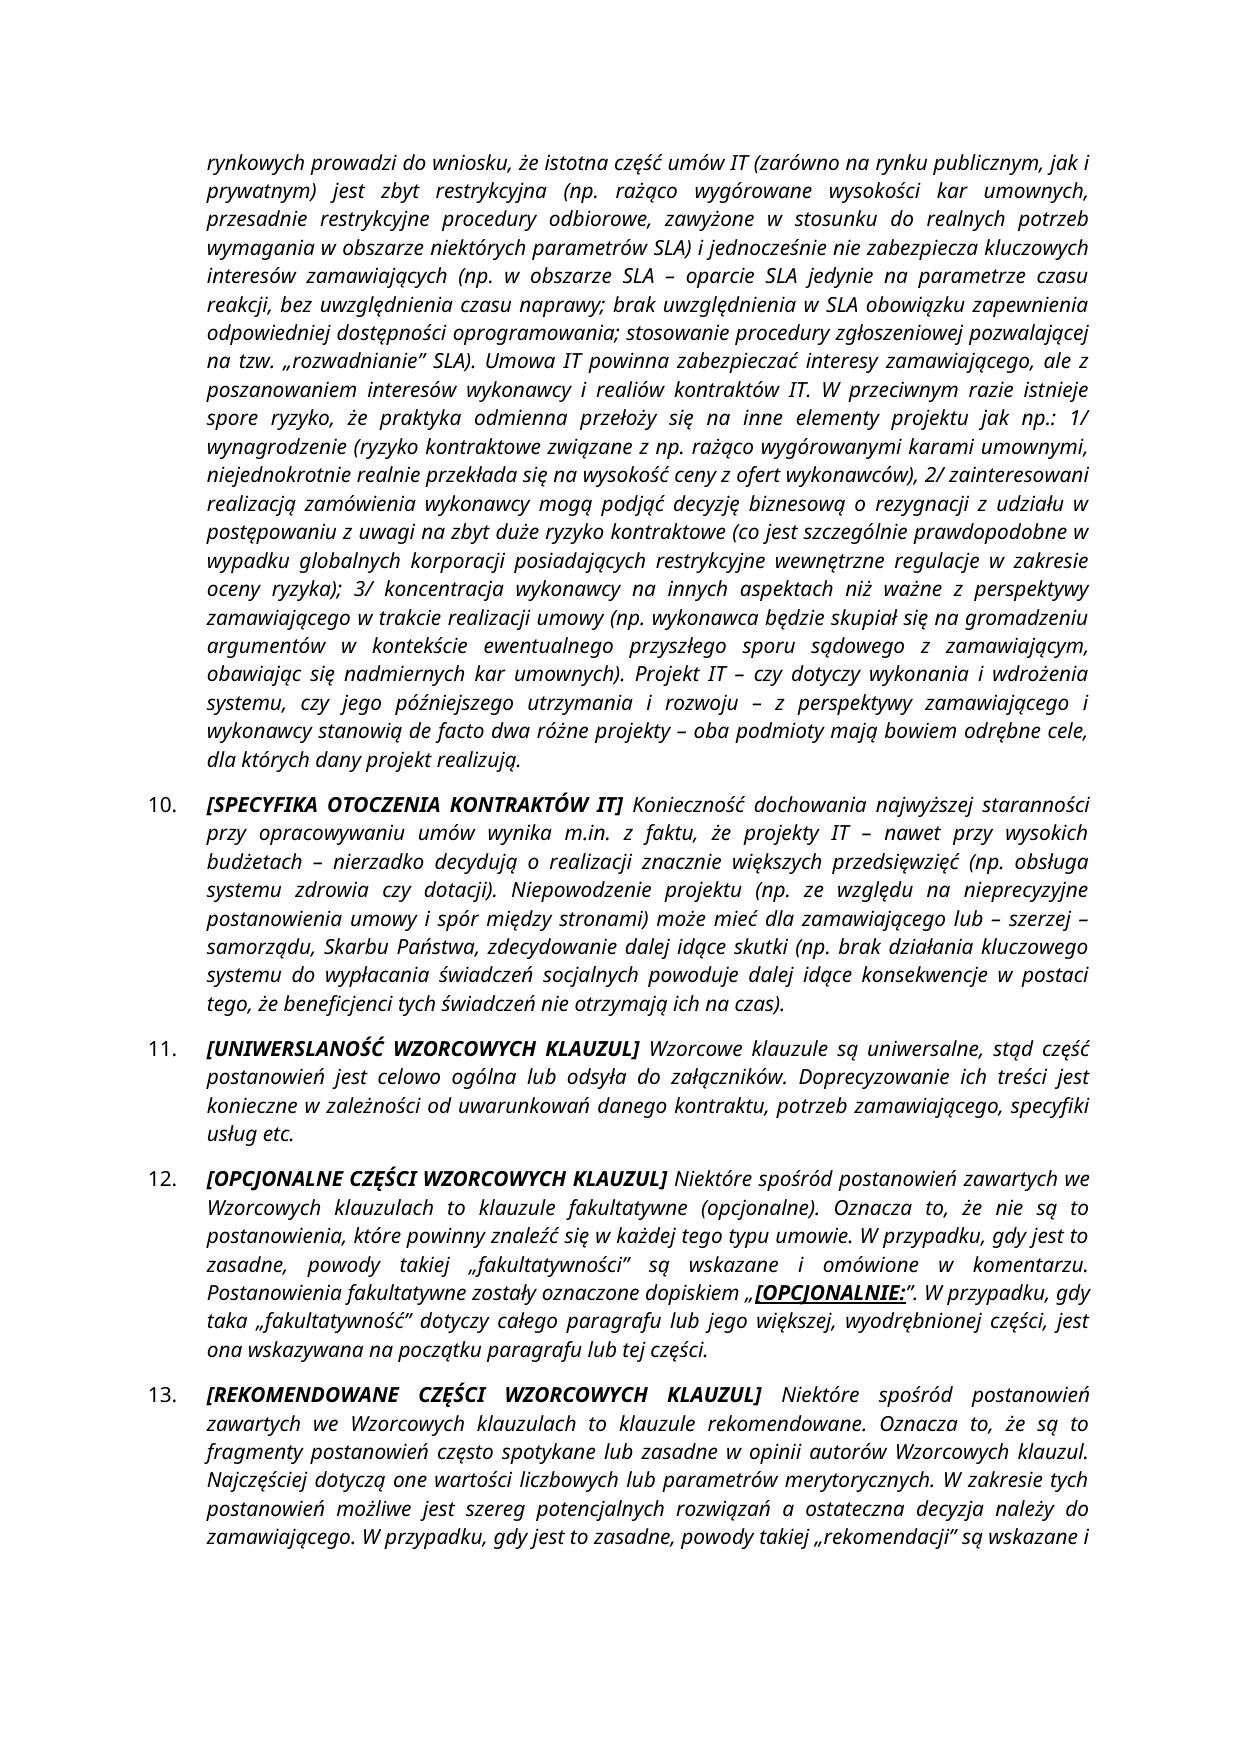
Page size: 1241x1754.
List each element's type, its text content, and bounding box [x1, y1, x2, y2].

list [OPCJONALNE CZĘŚCI WZORCOWYCH KLAUZUL] Niektóre spośród postanowień zawartych we Wzorcowych klauzulach to klauzule fakultatywne (opcjonalne). Oznacza to, że nie są to postanowienia, które powinny znaleźć się w każdej tego typu umowie. W przypadku, gdy jest to zasadne, powody takiej „fakultatywności” są wskazane i omówione w komentarzu. Postanowienia fakultatywne zostały oznaczone dopiskiem „[OPCJONALNIE:”. W przypadku, gdy taka „fakultatywność” dotyczy całego paragrafu lub jego większej, wyodrębnionej części, jest ona wskazywana na początku paragrafu lub tej części. [148, 1164, 1093, 1363]
list [UNIWERSLANOŚĆ WZORCOWYCH KLAUZUL] Wzorcowe klauzule są uniwersalne, stąd część postanowień jest celowo ogólna lub odsyła do załączników. Doprecyzowanie ich treści jest konieczne w zależności od uwarunkowań danego kontraktu, potrzeb zamawiającego, specyfiki usług etc. [148, 1034, 1093, 1148]
list [REKOMENDOWANE CZĘŚCI WZORCOWYCH KLAUZUL] Niektóre spośród postanowień zawartych we Wzorcowych klauzulach to klauzule rekomendowane. Oznacza to, że są to fragmenty postanowień często spotykane lub zasadne w opinii autorów Wzorcowych klauzul. Najczęściej dotyczą one wartości liczbowych lub parametrów merytorycznych. W zakresie tych postanowień możliwe jest szereg potencjalnych rozwiązań a ostateczna decyzja należy do zamawiającego. W przypadku, gdy jest to zasadne, powody takiej „rekomendacji” są wskazane i [148, 1380, 1093, 1551]
list [SPECYFIKA OTOCZENIA KONTRAKTÓW IT] Konieczność dochowania najwyższej staranności przy opracowywaniu umów wynika m.in. z faktu, że projekty IT – nawet przy wysokich budżetach – nierzadko decydują o realizacji znacznie większych przedsięwzięć (np. obsługa systemu zdrowia czy dotacji). Niepowodzenie projektu (np. ze względu na nieprecyzyjne postanowienia umowy i spór między stronami) może mieć dla zamawiającego lub – szerzej – samorządu, Skarbu Państwa, zdecydowanie dalej idące skutki (np. brak działania kluczowego systemu do wypłacania świadczeń socjalnych powoduje dalej idące konsekwencje w postaci tego, że beneficjenci tych świadczeń nie otrzymają ich na czas). [148, 790, 1093, 1017]
list rynkowych prowadzi do wniosku, że istotna część umów IT (zarówno na rynku publicznym, jak i prywatnym) jest zbyt restrykcyjna (np. rażąco wygórowane wysokości kar umownych, przesadnie restrykcyjne procedury odbiorowe, zawyżone w stosunku do realnych potrzeb wymagania w obszarze niektórych parametrów SLA) i jednocześnie nie zabezpiecza kluczowych interesów zamawiających (np. w obszarze SLA – oparcie SLA jedynie na parametrze czasu reakcji, bez uwzględnienia czasu naprawy; brak uwzględnienia w SLA obowiązku zapewnienia odpowiedniej dostępności oprogramowania; stosowanie procedury zgłoszeniowej pozwalającej na tzw. „rozwadnianie” SLA). Umowa IT powinna zabezpieczać interesy zamawiającego, ale z poszanowaniem interesów wykonawcy i realiów kontraktów IT. W przeciwnym razie istnieje spore ryzyko, że praktyka odmienna przełoży się na inne elementy projektu jak np.: 1/ wynagrodzenie (ryzyko kontraktowe związane z np. rażąco wygórowanymi karami umownymi, niejednokrotnie realnie przekłada się na wysokość ceny z ofert wykonawców), 2/ zainteresowani realizacją zamówienia wykonawcy mogą podjąć decyzję biznesową o rezygnacji z udziału w postępowaniu z uwagi na zbyt duże ryzyko kontraktowe (co jest szczególnie prawdopodobne w wypadku globalnych korporacji posiadających restrykcyjne wewnętrzne regulacje w zakresie oceny ryzyka); 3/ koncentracja wykonawcy na innych aspektach niż ważne z perspektywy zamawiającego w trakcie realizacji umowy (np. wykonawca będzie skupiał się na gromadzeniu argumentów w kontekście ewentualnego przyszłego sporu sądowego z zamawiającym, obawiając się nadmiernych kar umownych). Projekt IT – czy dotyczy wykonania i wdrożenia systemu, czy jego późniejszego utrzymania i rozwoju – z perspektywy zamawiającego i wykonawcy stanowią de facto dwa różne projekty – oba podmioty mają bowiem odrębne cele, dla których dany projekt realizują. [148, 148, 1093, 773]
